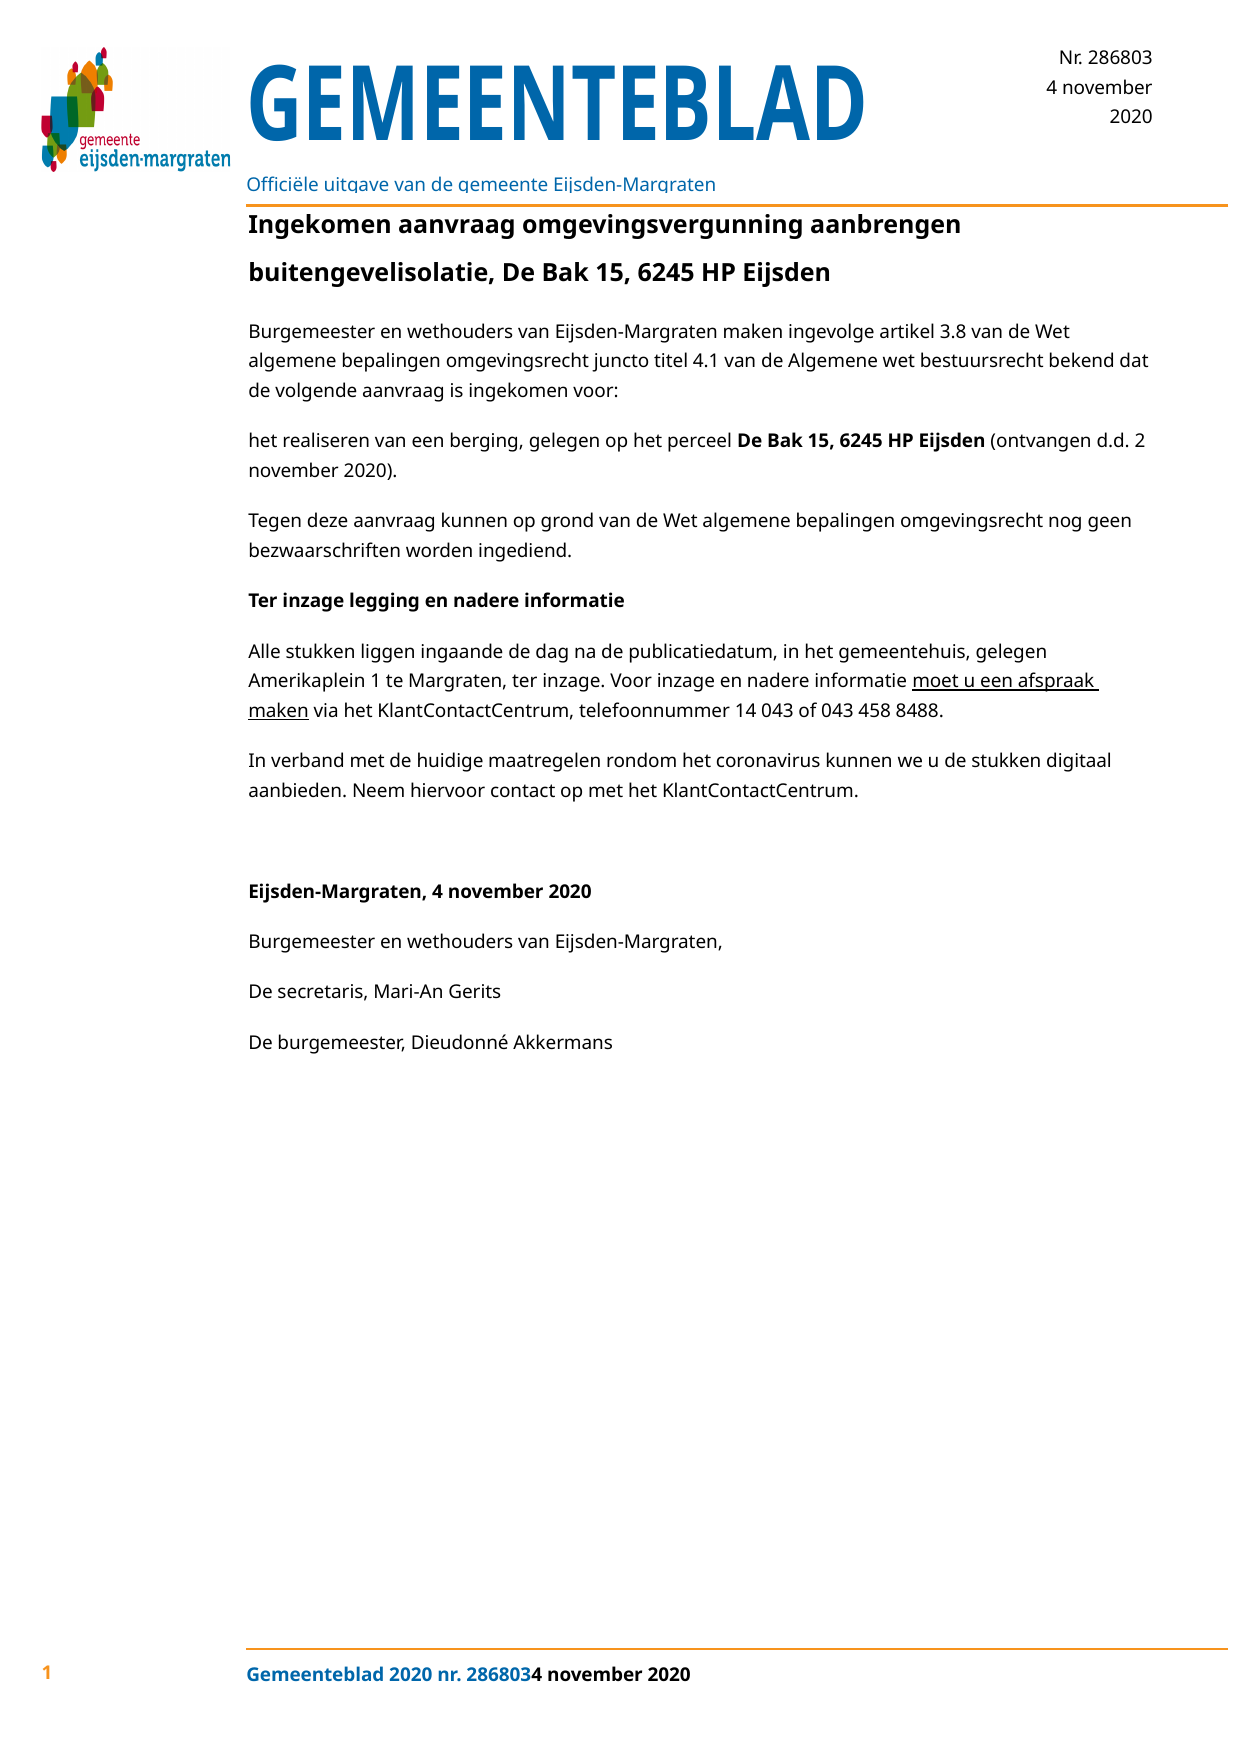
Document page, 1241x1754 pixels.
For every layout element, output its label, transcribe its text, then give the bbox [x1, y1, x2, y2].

text Burgemeester en wethouders van Eijsden-Margraten maken ingevolge artikel 3.8 van de Wet algemene bepalingen omgevingsrecht juncto titel 4.1 van de Algemene wet bestuursrecht bekend dat de volgende aanvraag is ingekomen voor: [248, 318, 1152, 403]
text Ter inzage legging en nadere informatie [248, 587, 1152, 613]
text Burgemeester en wethouders van Eijsden-Margraten, [248, 928, 1152, 954]
text het realiseren van een berging, gelegen op het perceel De Bak 15, 6245 HP Eijsden (ontvangen d.d. 2 november 2020). [248, 427, 1152, 483]
text Ingekomen aanvraag omgevingsvergunning aanbrengen buitengevelisolatie, De Bak 15, 6245 HP Eijsden [248, 207, 1152, 288]
text Tegen deze aanvraag kunnen op grond van de Wet algemene bepalingen omgevingsrecht nog geen bezwaarschriften worden ingediend. [248, 507, 1152, 563]
text In verband met de huidige maatregelen rondom het coronavirus kunnen we u de stukken digitaal aanbieden. Neem hiervoor contact op met het KlantContactCentrum. [248, 747, 1152, 803]
text De burgemeester, Dieudonné Akkermans [248, 1029, 1152, 1055]
text Eijsden-Margraten, 4 november 2020 [248, 878, 1152, 904]
text Alle stukken liggen ingaande de dag na de publicatiedatum, in het gemeentehuis, gelegen Amerikaplein 1 te Margraten, ter inzage. Voor inzage en nadere informatie moet u een afspraak maken via het KlantContactCentrum, telefoonnummer 14 043 of 043 458 8488. [248, 638, 1152, 723]
picture [41, 47, 231, 172]
text De secretaris, Mari-An Gerits [248, 979, 1152, 1004]
